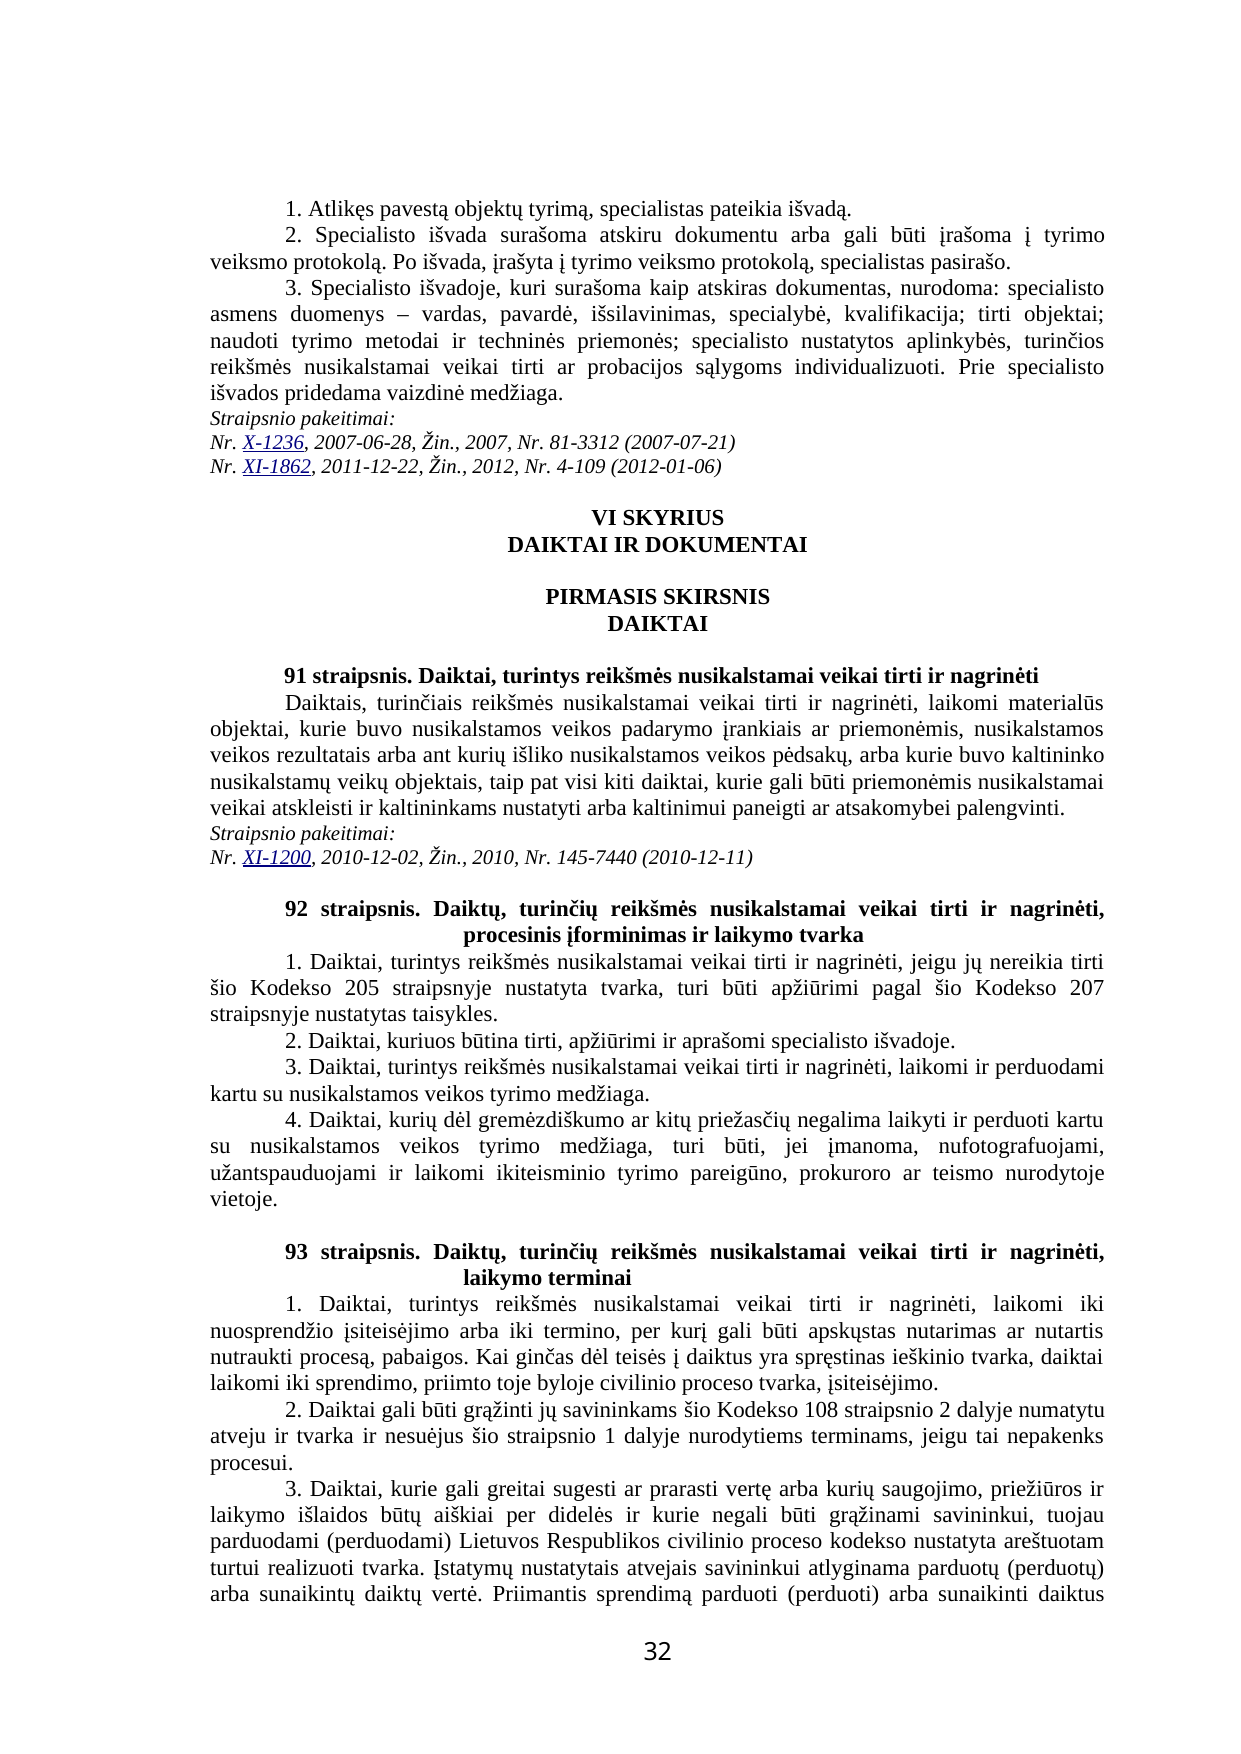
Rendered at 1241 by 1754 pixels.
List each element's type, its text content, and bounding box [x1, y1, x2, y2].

text 1. Daiktai, turintys reikšmės nusikalstamai veikai tirti ir nagrinėti, laikomi iki nuosprendžio įsiteisėjimo arba iki termino, per kurį gali būti apskųstas nutarimas ar nutartis nutraukti procesą, pabaigos. Kai ginčas dėl teisės į daiktus yra spręstinas ieškinio tvarka, daiktai laikomi iki sprendimo, priimto toje byloje civilinio proceso tvarka, įsiteisėjimo. [210, 1290, 1106, 1396]
text Straipsnio pakeitimai: [210, 406, 1106, 430]
text 2. Specialisto išvada surašoma atskiru dokumentu arba gali būti įrašoma į tyrimo veiksmo protokolą. Po išvada, įrašyta į tyrimo veiksmo protokolą, specialistas pasirašo. [210, 221, 1106, 274]
text 3. Specialisto išvadoje, kuri surašoma kaip atskiras dokumentas, nurodoma: specialisto asmens duomenys – vardas, pavardė, išsilavinimas, specialybė, kvalifikacija; tirti objektai; naudoti tyrimo metodai ir techninės priemonės; specialisto nustatytos aplinkybės, turinčios reikšmės nusikalstamai veikai tirti ar probacijos sąlygoms individualizuoti. Prie specialisto išvados pridedama vaizdinė medžiaga. [210, 274, 1106, 406]
text Daiktai ir dokumentai [210, 531, 1106, 557]
text 92 straipsnis. Daiktų, turinčių reikšmės nusikalstamai veikai tirti ir nagrinėti, procesinis įforminimas ir laikymo tvarka [285, 895, 1106, 948]
text 1. Daiktai, turintys reikšmės nusikalstamai veikai tirti ir nagrinėti, jeigu jų nereikia tirti šio Kodekso 205 straipsnyje nustatyta tvarka, turi būti apžiūrimi pagal šio Kodekso 207 straipsnyje nustatytas taisykles. [210, 948, 1106, 1027]
text Nr. XI-1862, 2011-12-22, Žin., 2012, Nr. 4-109 (2012-01-06) [210, 454, 1106, 478]
text Nr. XI-1200, 2010-12-02, Žin., 2010, Nr. 145-7440 (2010-12-11) [210, 845, 1106, 869]
text 3. Daiktai, turintys reikšmės nusikalstamai veikai tirti ir nagrinėti, laikomi ir perduodami kartu su nusikalstamos veikos tyrimo medžiaga. [210, 1053, 1106, 1106]
subtitle PIRMASIS SKIRSNIS [210, 583, 1106, 610]
text 4. Daiktai, kurių dėl gremėzdiškumo ar kitų priežasčių negalima laikyti ir perduoti kartu su nusikalstamos veikos tyrimo medžiaga, turi būti, jei įmanoma, nufotografuojami, užantspauduojami ir laikomi ikiteisminio tyrimo pareigūno, prokuroro ar teismo nurodytoje vietoje. [210, 1106, 1106, 1211]
text 2. Daiktai, kuriuos būtina tirti, apžiūrimi ir aprašomi specialisto išvadoje. [210, 1027, 1106, 1053]
text Daiktai [210, 610, 1106, 636]
text Straipsnio pakeitimai: [210, 821, 1106, 845]
text Nr. X-1236, 2007-06-28, Žin., 2007, Nr. 81-3312 (2007-07-21) [210, 430, 1106, 454]
text 93 straipsnis. Daiktų, turinčių reikšmės nusikalstamai veikai tirti ir nagrinėti, laikymo terminai [285, 1238, 1106, 1290]
text 3. Daiktai, kurie gali greitai sugesti ar prarasti vertę arba kurių saugojimo, priežiūros ir laikymo išlaidos būtų aiškiai per didelės ir kurie negali būti grąžinami savininkui, tuojau parduodami (perduodami) Lietuvos Respublikos civilinio proceso kodekso nustatyta areštuotam turtui realizuoti tvarka. Įstatymų nustatytais atvejais savininkui atlyginama parduotų (perduotų) arba sunaikintų daiktų vertė. Priimantis sprendimą parduoti (perduoti) arba sunaikinti daiktus [210, 1475, 1106, 1607]
text Daiktais, turinčiais reikšmės nusikalstamai veikai tirti ir nagrinėti, laikomi materialūs objektai, kurie buvo nusikalstamos veikos padarymo įrankiais ar priemonėmis, nusikalstamos veikos rezultatais arba ant kurių išliko nusikalstamos veikos pėdsakų, arba kurie buvo kaltininko nusikalstamų veikų objektais, taip pat visi kiti daiktai, kurie gali būti priemonėmis nusikalstamai veikai atskleisti ir kaltininkams nustatyti arba kaltinimui paneigti ar atsakomybei palengvinti. [210, 689, 1106, 821]
text 91 straipsnis. Daiktai, turintys reikšmės nusikalstamai veikai tirti ir nagrinėti [284, 662, 1106, 689]
text 2. Daiktai gali būti grąžinti jų savininkams šio Kodekso 108 straipsnio 2 dalyje numatytu atveju ir tvarka ir nesuėjus šio straipsnio 1 dalyje nurodytiems terminams, jeigu tai nepakenks procesui. [210, 1396, 1106, 1475]
text 1. Atlikęs pavestą objektų tyrimą, specialistas pateikia išvadą. [210, 195, 1106, 221]
subtitle VI skyrius [210, 504, 1106, 531]
